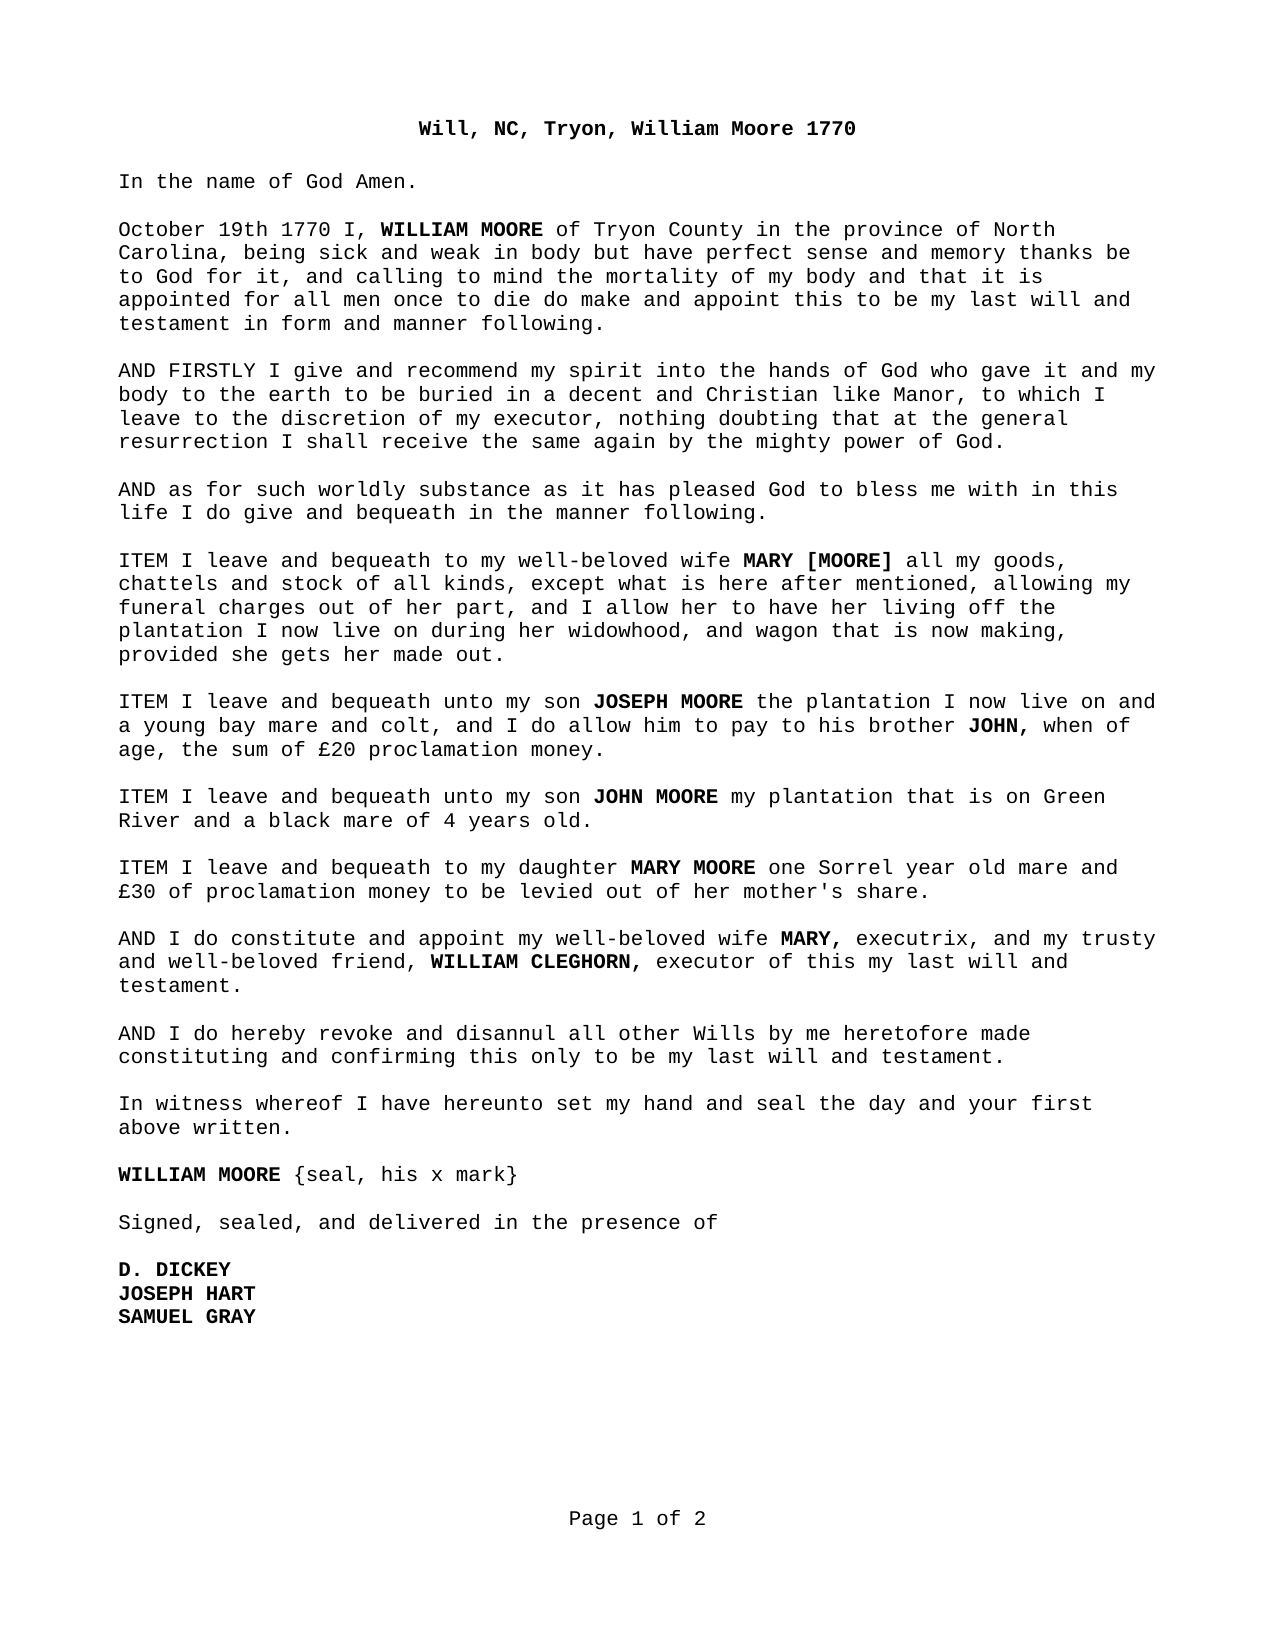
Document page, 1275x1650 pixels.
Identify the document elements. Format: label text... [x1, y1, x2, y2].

text Item I leave and bequeath to my daughter Mary Moore one Sorrel year old mare and £30 of proclamation money to be levied out of her mother's share. [118, 857, 1157, 904]
text And as for such worldly substance as it has pleased God to bless me with in this life I do give and bequeath in the manner following. [118, 479, 1157, 526]
text Signed, sealed, and delivered in the presence of [118, 1212, 1157, 1235]
text In witness whereof I have hereunto set my hand and seal the day and your first above written. [118, 1093, 1157, 1141]
text Item I leave and bequeath unto my son Joseph Moore the plantation I now live on and a young bay mare and colt, and I do allow him to pay to his brother John, when of age, the sum of £20 proclamation money. [118, 691, 1157, 762]
text And I do hereby revoke and disannul all other Wills by me heretofore made constituting and confirming this only to be my last will and testament. [118, 1022, 1157, 1070]
text Joseph Hart [118, 1283, 1157, 1306]
text In the name of God Amen. [118, 171, 1157, 195]
text And firstly I give and recommend my spirit into the hands of God who gave it and my body to the earth to be buried in a decent and Christian like Manor, to which I leave to the discretion of my executor, nothing doubting that at the general resurrection I shall receive the same again by the mighty power of God. [118, 360, 1157, 455]
text D. Dickey [118, 1259, 1157, 1283]
text And I do constitute and appoint my well-beloved wife Mary, executrix, and my trusty and well-beloved friend, William Cleghorn, executor of this my last will and testament. [118, 928, 1157, 999]
text Item I leave and bequeath to my well-beloved wife Mary [MOORE] all my goods, chattels and stock of all kinds, except what is here after mentioned, allowing my funeral charges out of her part, and I allow her to have her living off the plantation I now live on during her widowhood, and wagon that is now making, provided she gets her made out. [118, 549, 1157, 668]
text William Moore {seal, his x mark} [118, 1164, 1157, 1188]
text Item I leave and bequeath unto my son John Moore my plantation that is on Green River and a black mare of 4 years old. [118, 786, 1157, 833]
text October 19th 1770 I, William Moore of Tryon County in the province of North Carolina, being sick and weak in body but have perfect sense and memory thanks be to God for it, and calling to mind the mortality of my body and that it is appointed for all men once to die do make and appoint this to be my last will and testament in form and manner following. [118, 218, 1157, 337]
text Samuel Gray [118, 1306, 1157, 1330]
